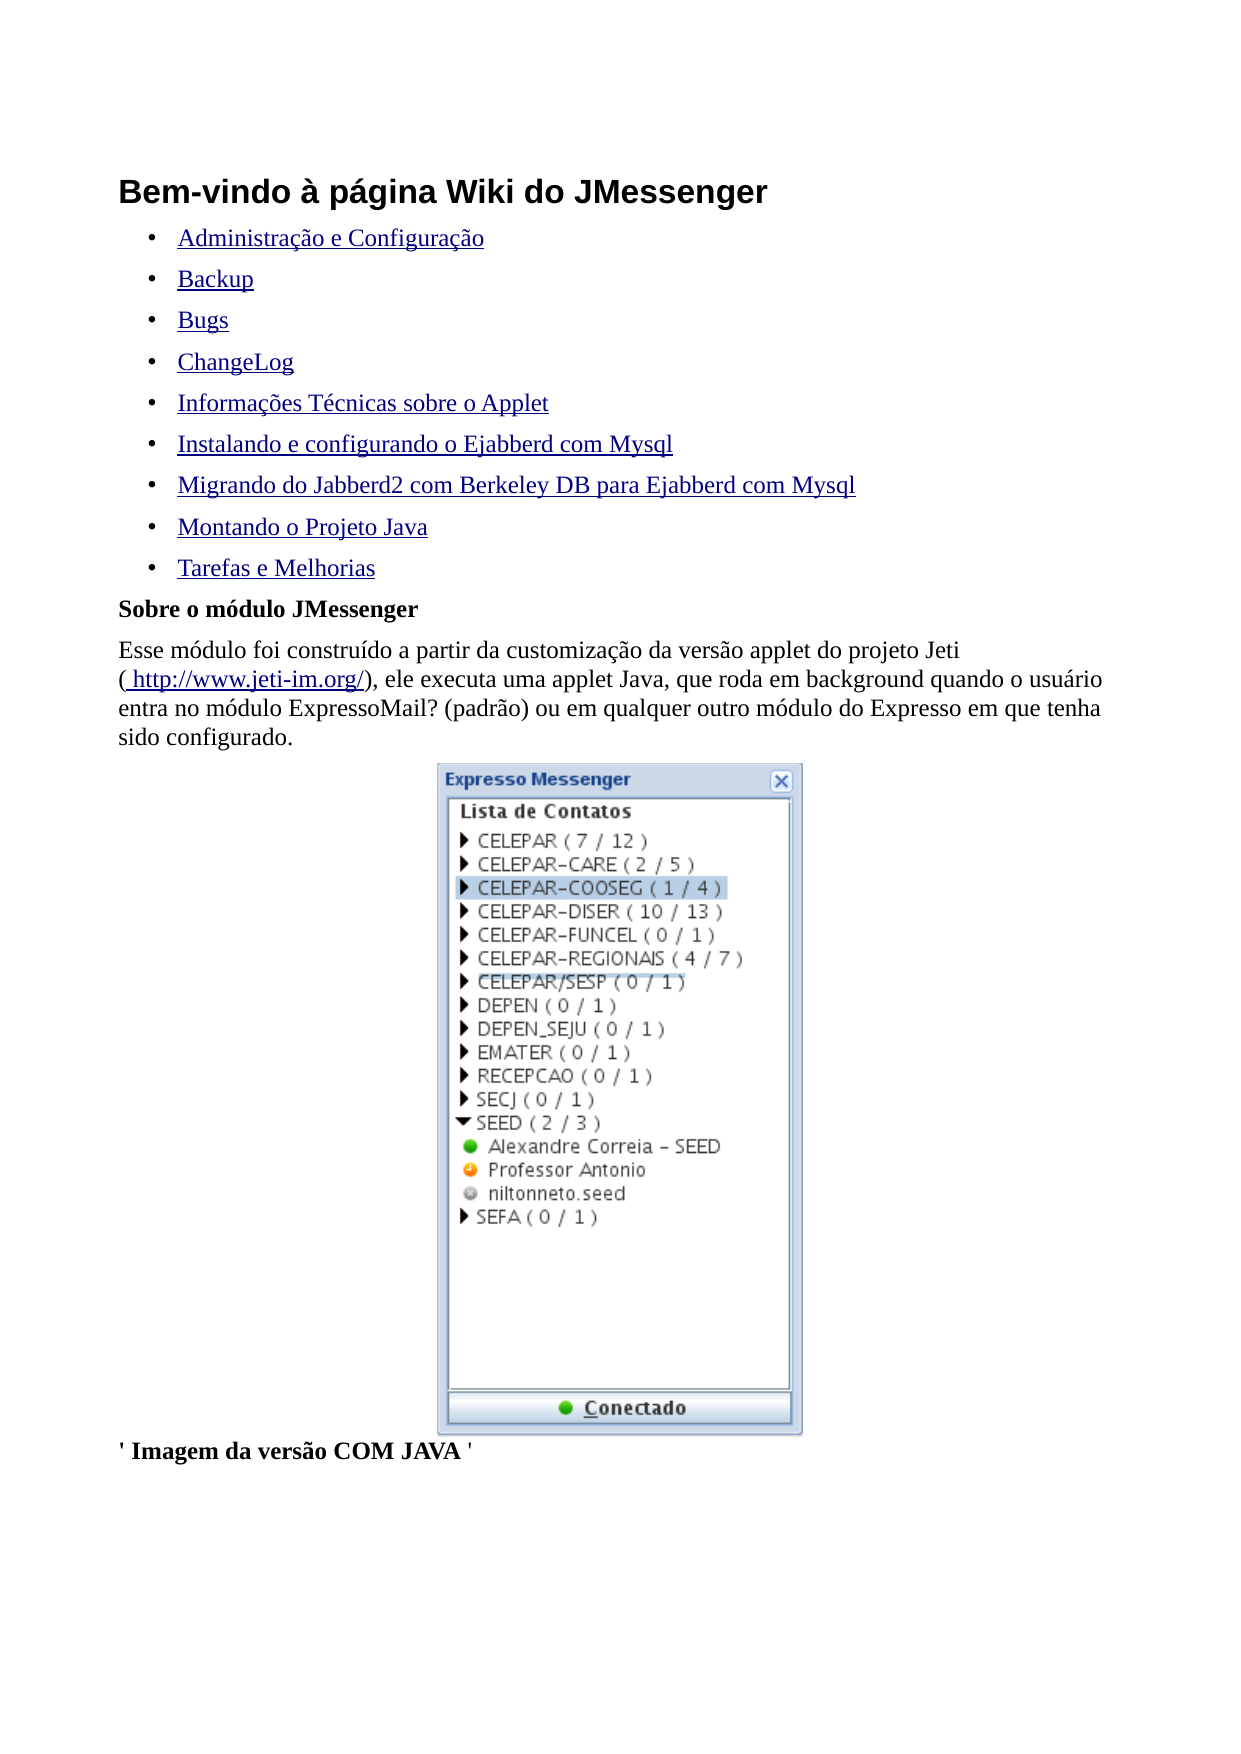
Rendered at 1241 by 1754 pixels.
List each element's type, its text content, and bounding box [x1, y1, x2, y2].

list Administração e Configuração [148, 223, 1122, 252]
list Instalando e configurando o Ejabberd com Mysql [148, 429, 1122, 458]
list Bugs [148, 306, 1122, 334]
text ' Imagem da versão COM JAVA ' [118, 763, 1122, 1465]
list Migrando do Jabberd2 com Berkeley DB para Ejabberd com Mysql [148, 471, 1122, 499]
list ChangeLog [148, 347, 1122, 376]
list Informações Técnicas sobre o Applet [148, 388, 1122, 417]
list Tarefas e Melhorias [148, 553, 1122, 582]
subtitle Bem-vindo à página Wiki do JMessenger [118, 172, 1122, 211]
text Sobre o módulo JMessenger [118, 594, 1122, 623]
list Backup [148, 264, 1122, 293]
text Esse módulo foi construído a partir da customização da versão applet do projeto Jeti ( http://www.jeti-im.org/), ele executa uma applet Java, que roda em background quando o usuário entra no módulo ExpressoMail? (padrão) ou em qualquer outro módulo do Expresso em que tenha sido configurado. [118, 636, 1122, 751]
picture [437, 763, 803, 1437]
list Montando o Projeto Java [148, 512, 1122, 541]
